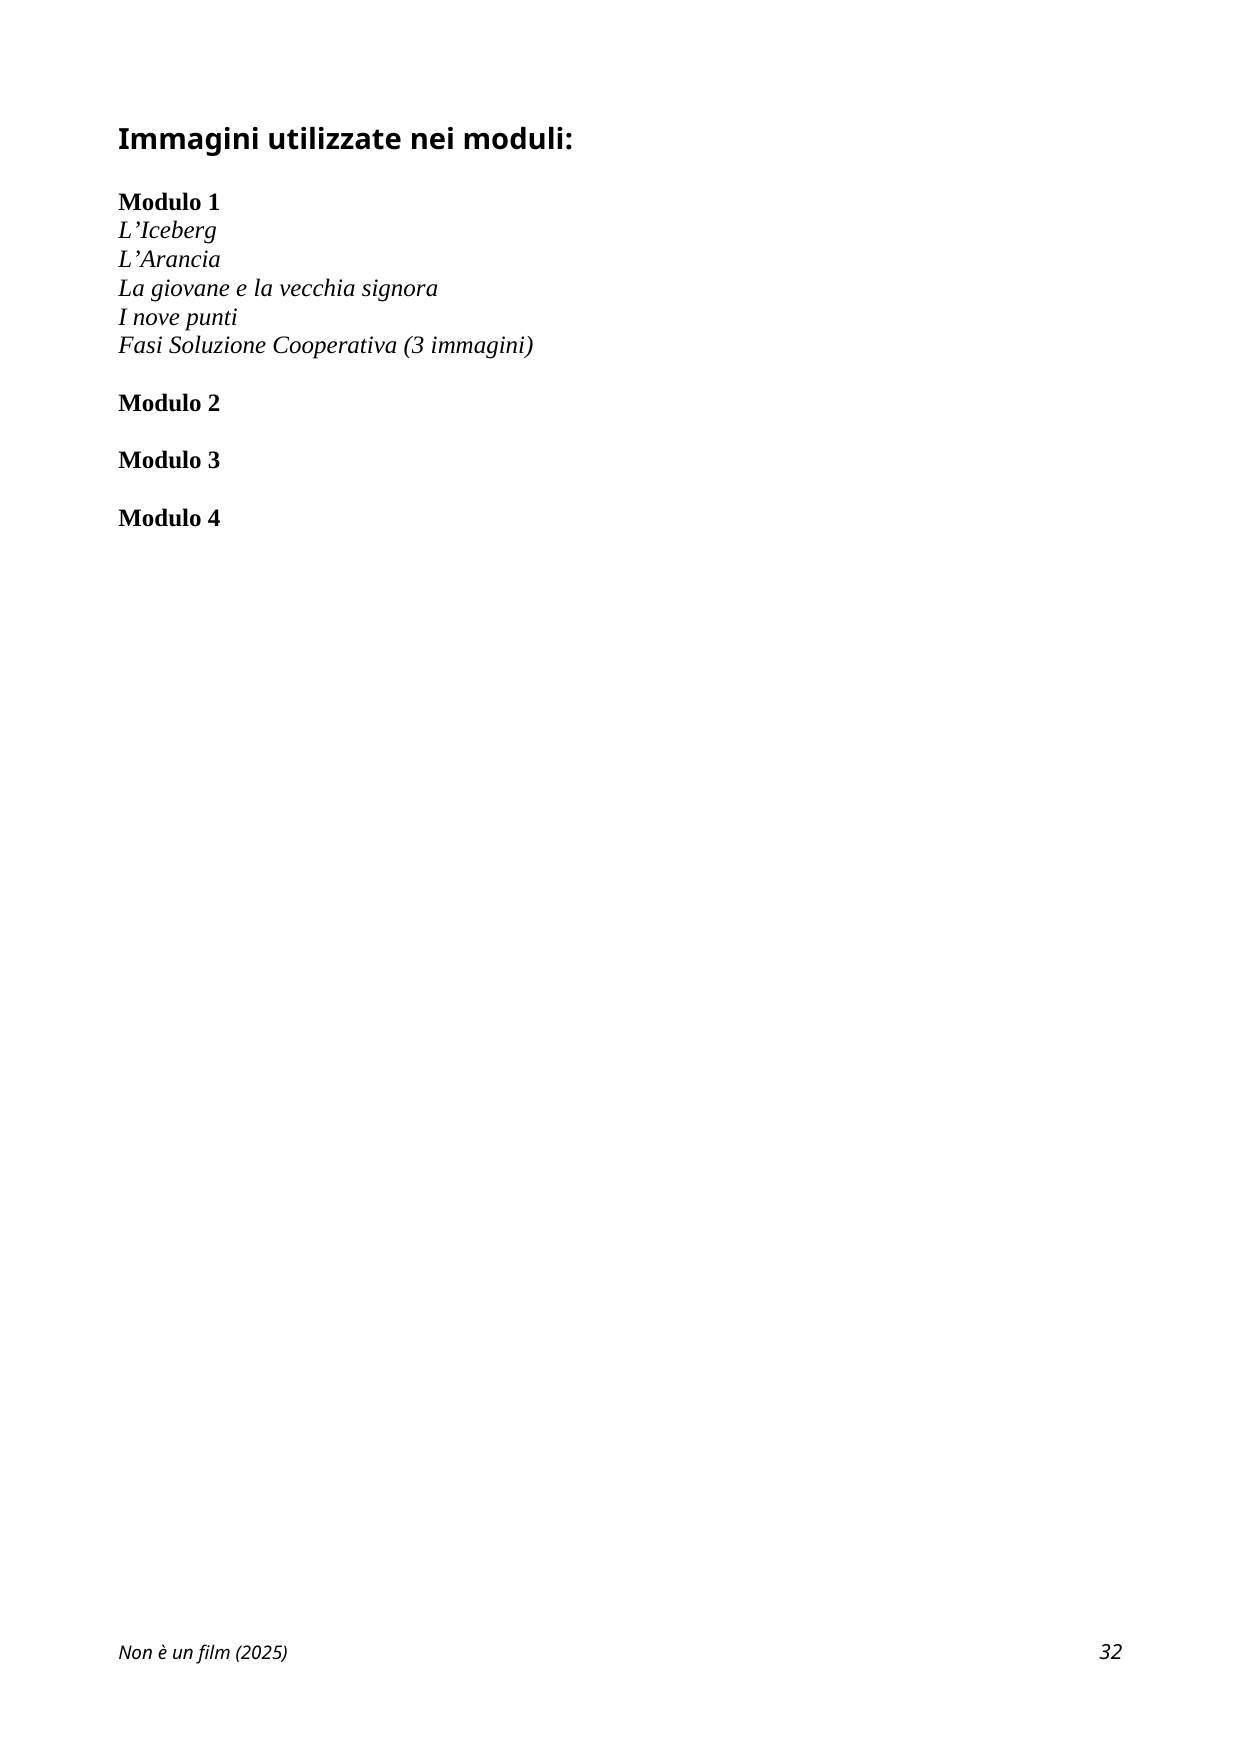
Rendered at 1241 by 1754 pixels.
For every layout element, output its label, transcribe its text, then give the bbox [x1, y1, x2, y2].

text Modulo 3 [118, 445, 1122, 474]
text I nove punti [118, 302, 1122, 330]
text Immagini utilizzate nei moduli: [118, 118, 1122, 158]
text Modulo 1 [118, 187, 1122, 215]
text L’Arancia [118, 244, 1122, 273]
text Modulo 2 [118, 388, 1122, 417]
text La giovane e la vecchia signora [118, 273, 1122, 302]
text L’Iceberg [118, 215, 1122, 244]
text Fasi Soluzione Cooperativa (3 immagini) [118, 330, 1122, 359]
text Modulo 4 [118, 503, 1122, 532]
